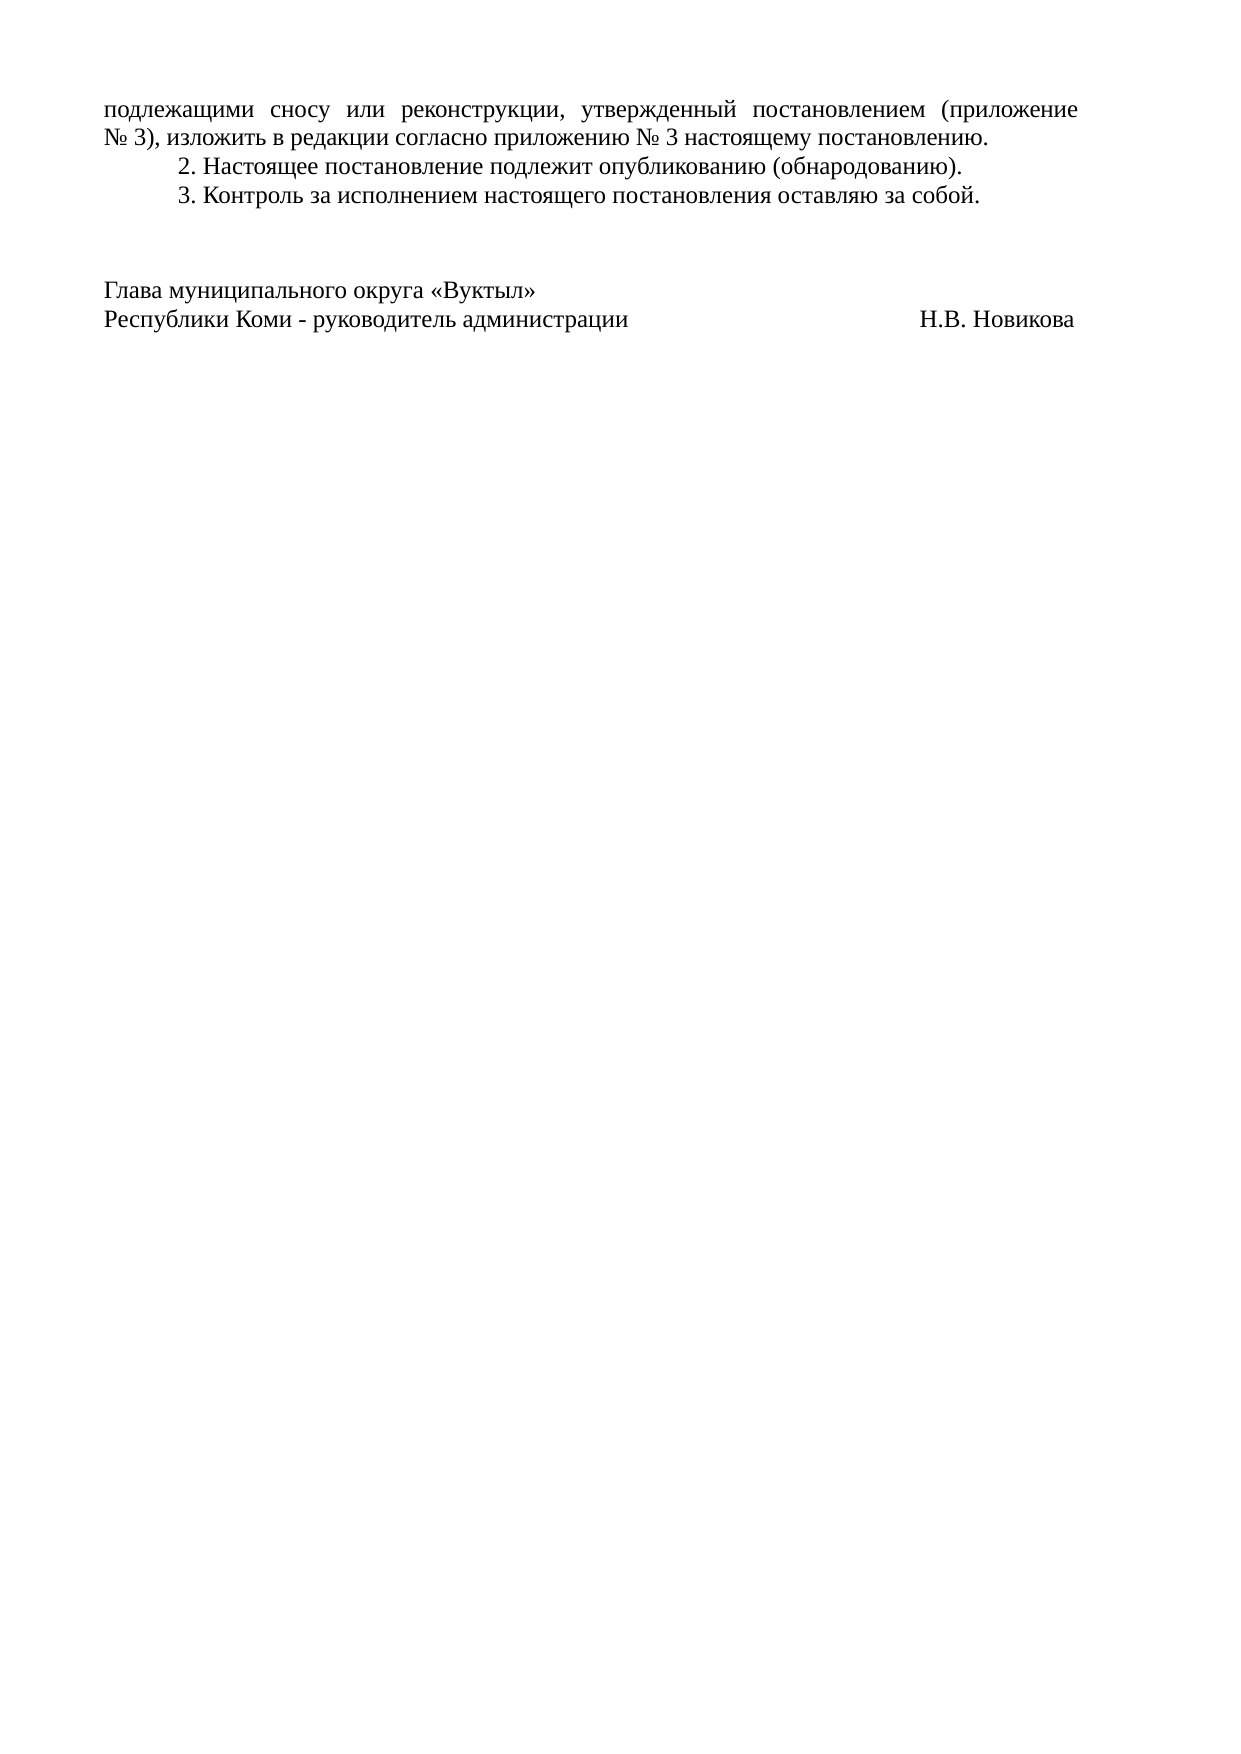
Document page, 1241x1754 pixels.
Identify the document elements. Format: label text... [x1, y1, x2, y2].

text 3. Контроль за исполнением настоящего постановления оставляю за собой. [104, 180, 1078, 209]
text Глава муниципального округа «Вуктыл» [104, 275, 1078, 304]
text подлежащими сносу или реконструкции, утвержденный постановлением (приложение № 3), изложить в редакции согласно приложению № 3 настоящему постановлению. [104, 94, 1078, 151]
text администрации муниципального округа «Вуктыл» [104, 1531, 1078, 1559]
text СОГЛАСОВАНО [104, 1303, 1078, 1329]
text Республики Коми - руководитель администрации Н.В. Новикова [104, 304, 1078, 333]
text Республики Коми И.В. Караман [104, 1559, 1078, 1588]
text администрации муниципального округа «Вуктыл» [104, 1387, 1078, 1416]
text 2. Настоящее постановление подлежит опубликованию (обнародованию). [104, 151, 1078, 180]
text Начальник отдела правового обеспечения [104, 1358, 1078, 1387]
text Начальник отдела по управлению имуществом [104, 1502, 1078, 1531]
text Республики Коми И.Г. Родионова [104, 1416, 1078, 1444]
